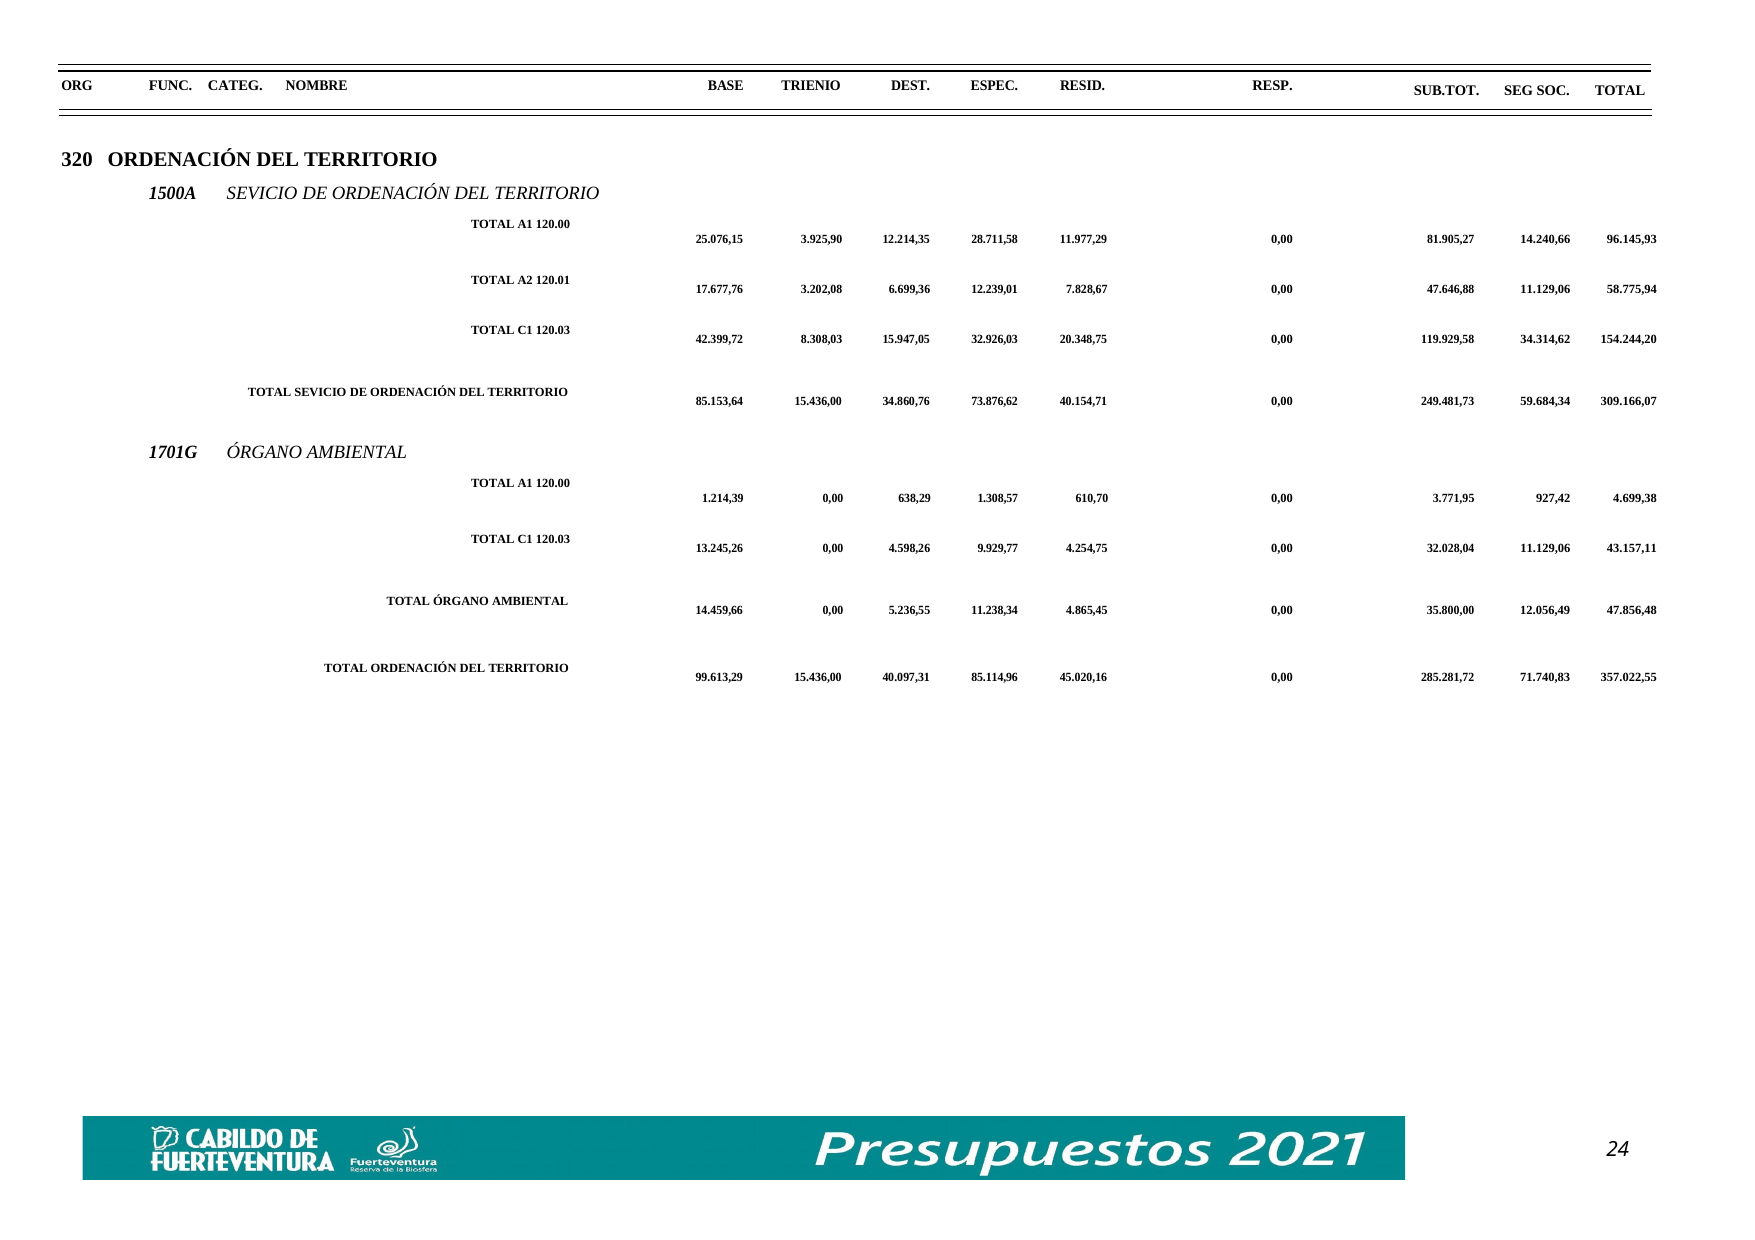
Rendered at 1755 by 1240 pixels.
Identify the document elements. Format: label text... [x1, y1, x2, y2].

text 14.459,66 0,00 5.236,55 11.238,34 4.865,45 0,00 [695, 602, 1293, 617]
text 13.245,26 0,00 4.598,26 9.929,77 4.254,75 0,00 [696, 541, 1293, 555]
text 3.771,95 [1297, 491, 1474, 505]
text 85.153,64 15.436,00 34.860,76 73.876,62 40.154,71 0,00 [696, 393, 1293, 408]
text 320 ORDENACIÓN DEL TERRITORIO [61, 147, 1669, 171]
text 47.646,88 [1297, 282, 1474, 296]
text 1500A SEVICIO DE ORDENACIÓN DEL TERRITORIO [149, 182, 1669, 203]
text 1701G ÓRGANO AMBIENTAL [149, 441, 1669, 462]
text 249.481,73 [1297, 394, 1474, 408]
text TOTAL ORDENACIÓN DEL TERRITORIO [324, 661, 570, 676]
text 1.214,39 0,00 638,29 1.308,57 610,70 0,00 [702, 491, 1293, 505]
text 309.166,07 [1600, 394, 1669, 408]
text 12.056,49 [1520, 602, 1570, 617]
text 11.129,06 [1520, 541, 1570, 555]
text 99.613,29 15.436,00 40.097,31 85.114,96 45.020,16 0,00 [695, 670, 1293, 684]
text 47.856,48 [1607, 603, 1669, 617]
text 34.314,62 [1520, 332, 1570, 346]
text 11.129,06 [1520, 282, 1570, 296]
text 81.905,27 [1297, 232, 1474, 246]
text 285.281,72 [1297, 670, 1474, 684]
text 96.145,93 [1607, 232, 1669, 246]
text TOTAL C1 120.03 [46, 532, 570, 546]
text TOTAL SEVICIO DE ORDENACIÓN DEL TERRITORIO [248, 384, 570, 399]
text 25.076,15 3.925,90 12.214,35 28.711,58 11.977,29 0,00 [696, 232, 1293, 246]
text TOTAL A1 120.00 [46, 217, 570, 231]
text 927,42 [1536, 491, 1570, 505]
text TOTAL C1 120.03 [46, 323, 570, 337]
text ORG FUNC. CATEG. NOMBRE BASE TRIENIO DEST. ESPEC. RESID. RESP. [61, 77, 1293, 93]
text 58.775,94 [1607, 282, 1669, 296]
text 17.677,76 3.202,08 6.699,36 12.239,01 7.828,67 0,00 [696, 282, 1293, 296]
text SEG SOC. TOTAL [1504, 82, 1669, 99]
text 32.028,04 [1297, 541, 1474, 555]
text 4.699,38 [1613, 491, 1669, 505]
text 35.800,00 [1297, 603, 1474, 617]
text SUB.TOT. [1413, 82, 1480, 98]
text 119.929,58 [1297, 332, 1474, 346]
text 154.244,20 [1600, 332, 1669, 346]
text TOTAL A1 120.00 [46, 476, 570, 490]
text 59.684,34 [1520, 393, 1570, 408]
text 357.022,55 [1600, 670, 1669, 684]
text TOTAL ÓRGANO AMBIENTAL [386, 594, 570, 608]
text TOTAL A2 120.01 [46, 273, 570, 287]
text 42.399,72 8.308,03 15.947,05 32.926,03 20.348,75 0,00 [696, 332, 1293, 346]
text 43.157,11 [1607, 541, 1669, 555]
text 14.240,66 [1520, 232, 1570, 246]
text 71.740,83 [1520, 670, 1570, 684]
